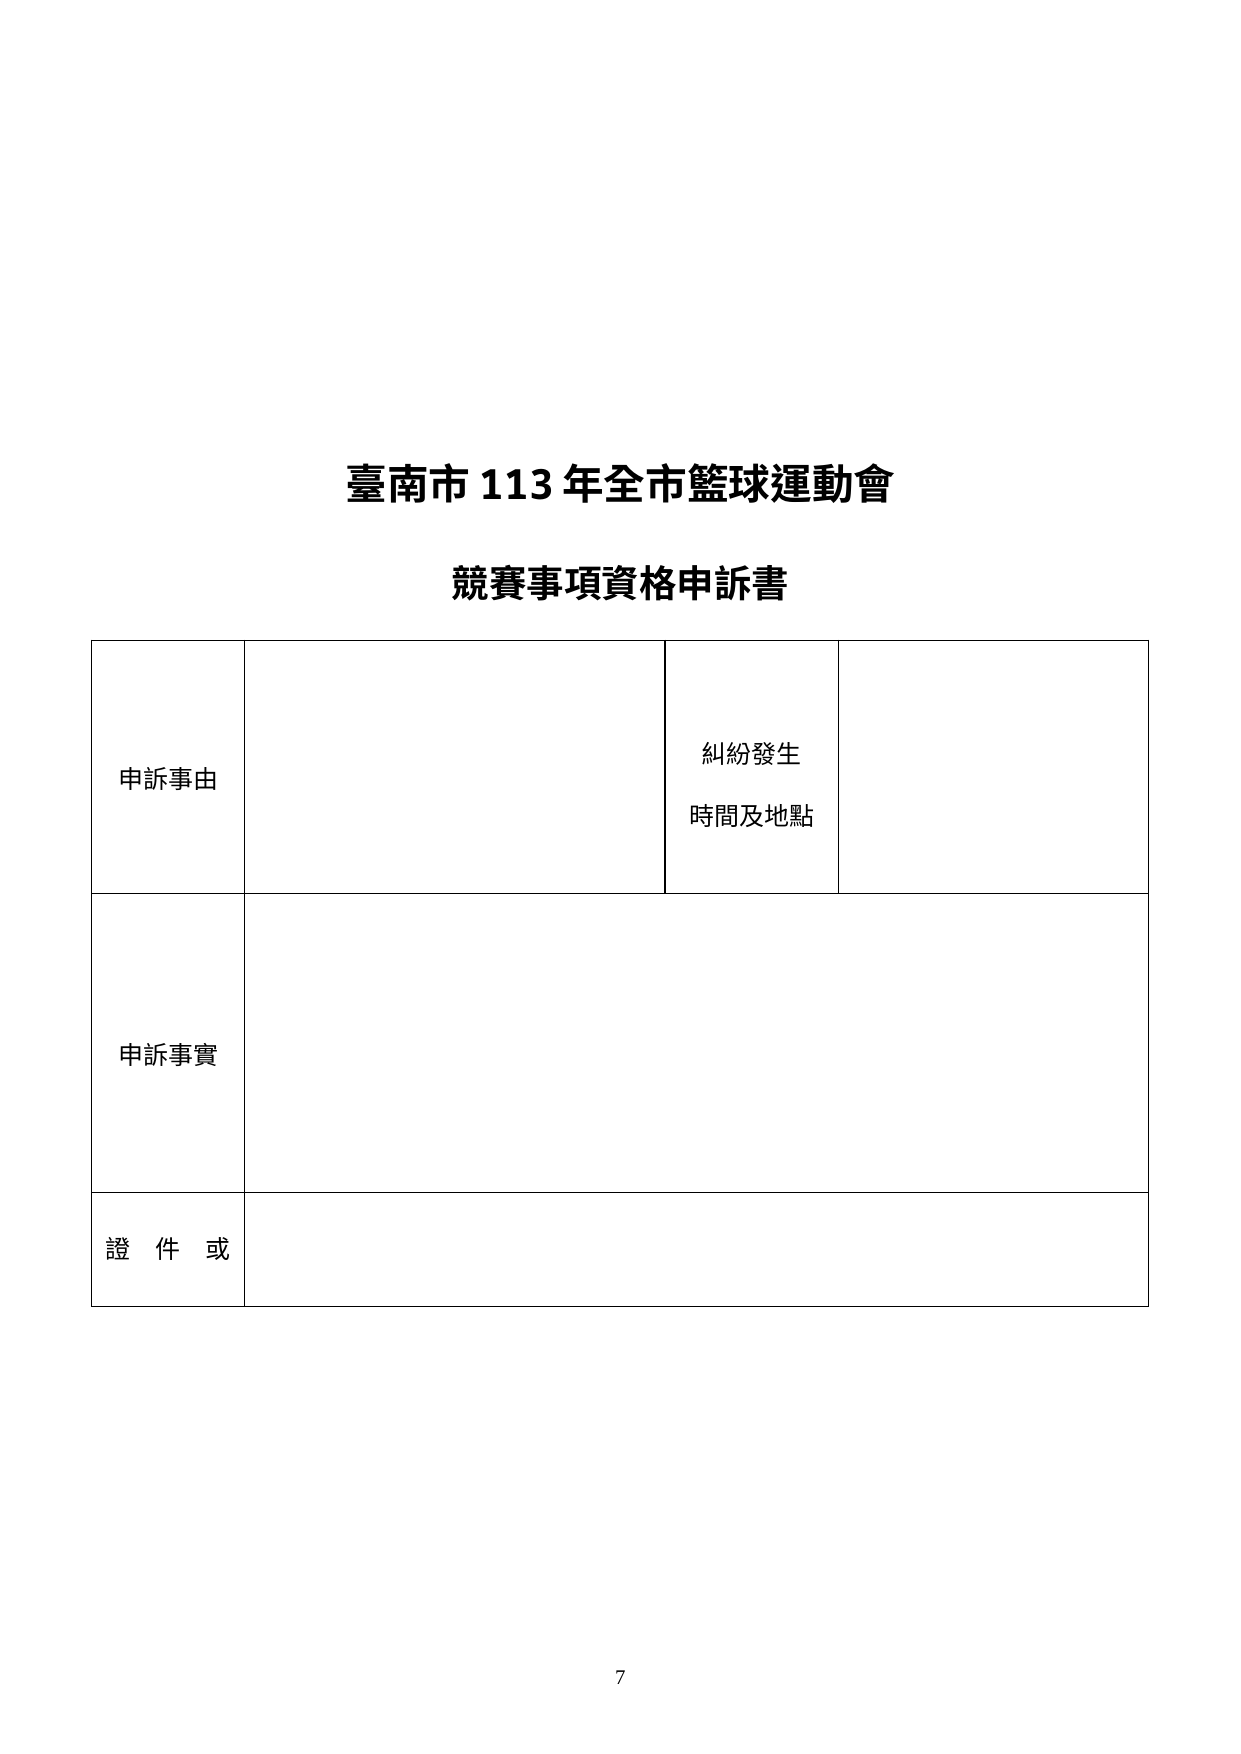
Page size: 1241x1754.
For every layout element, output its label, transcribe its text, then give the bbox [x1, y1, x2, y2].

table_header 申訴事由 [92, 641, 244, 893]
table_cell [245, 894, 1148, 1192]
table_cell 證 件 或 [92, 1193, 244, 1306]
table_header 糾紛發生 時間及地點 [666, 641, 838, 893]
text 競賽事項資格申訴書 [89, 539, 1152, 602]
table_header [839, 641, 1148, 893]
text 臺南市113年全市籃球運動會 [89, 439, 1152, 502]
table_cell [245, 1193, 1148, 1306]
table_cell 申訴事實 [92, 894, 244, 1192]
table_header [245, 641, 664, 893]
